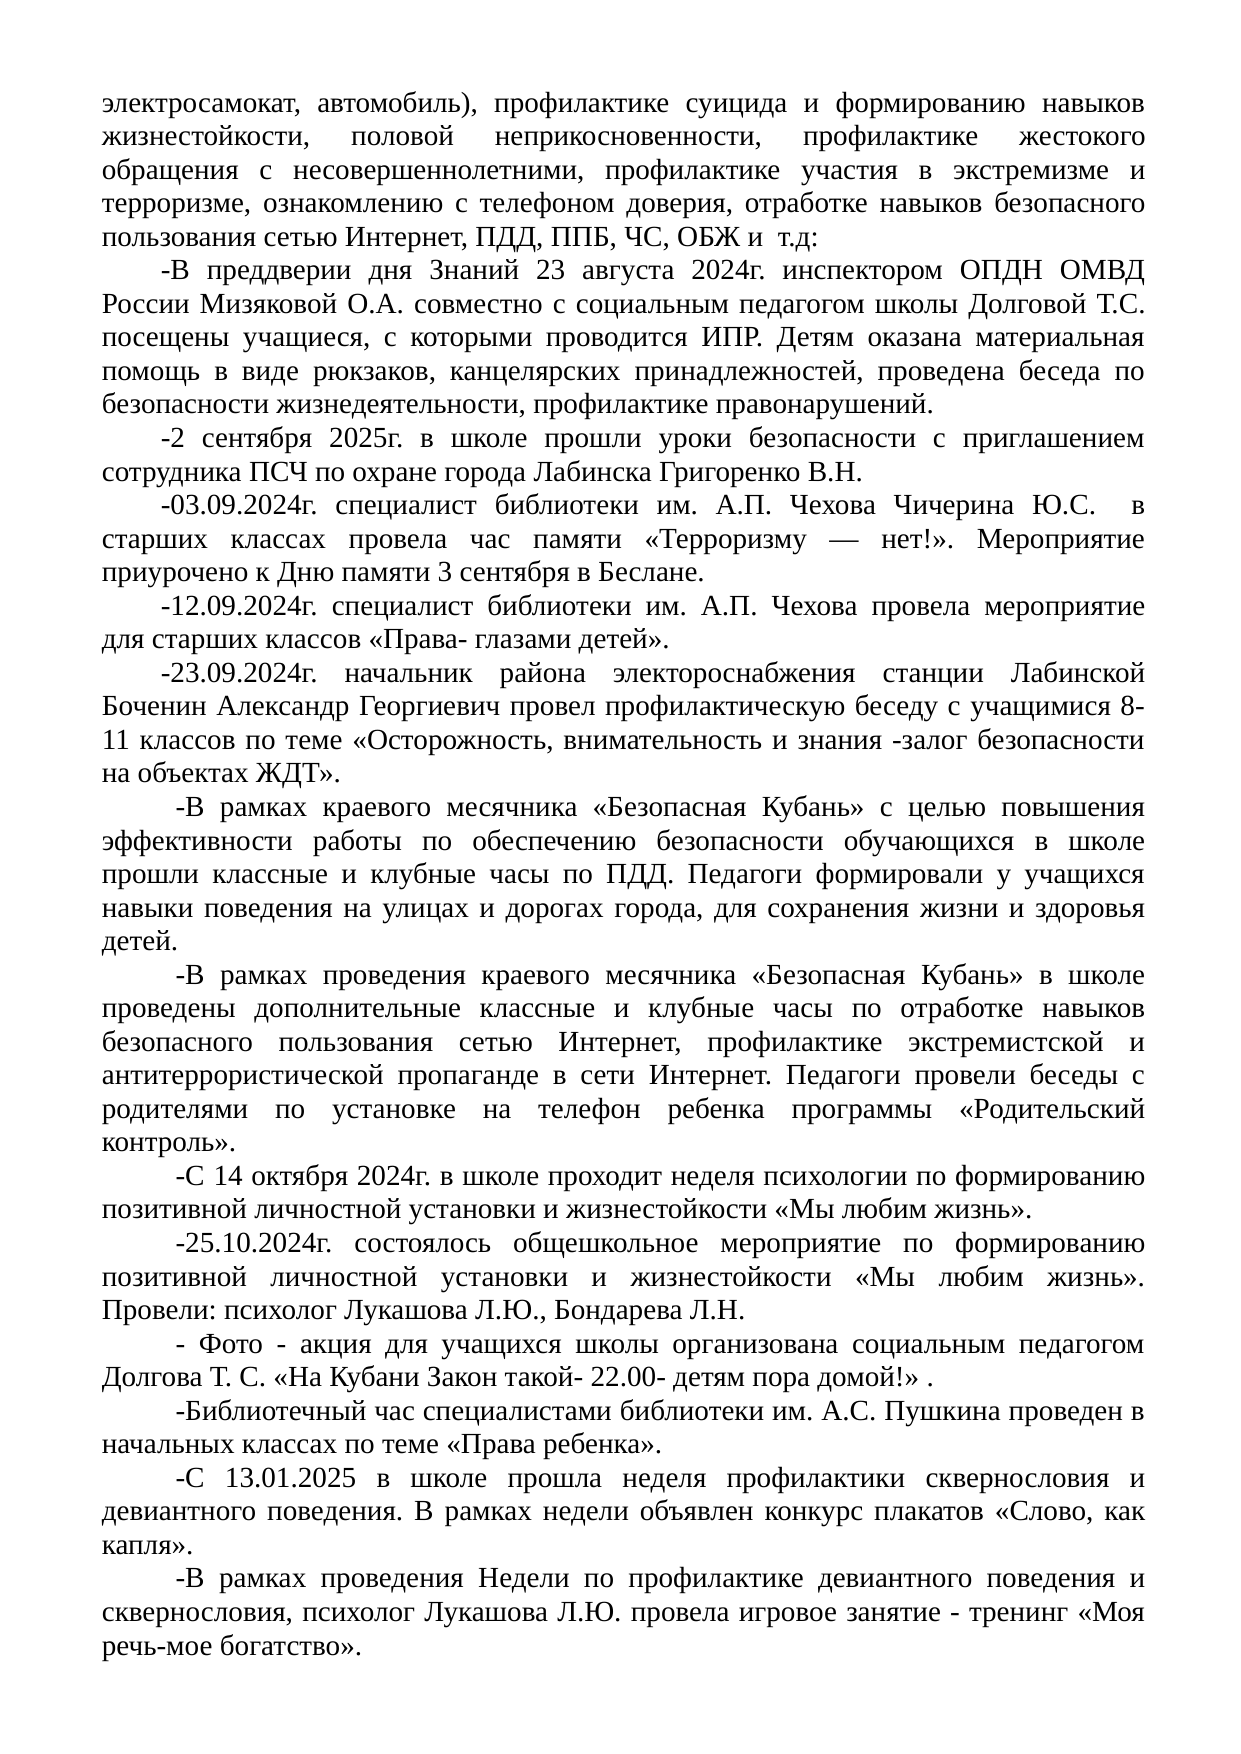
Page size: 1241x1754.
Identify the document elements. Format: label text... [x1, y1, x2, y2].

text -В рамках проведения Недели по профилактике девиантного поведения и сквернословия, психолог Лукашова Л.Ю. провела игровое занятие - тренинг «Моя речь-мое богатство». [102, 1561, 1146, 1661]
text -25.10.2024г. состоялось общешкольное мероприятие по формированию позитивной личностной установки и жизнестойкости «Мы любим жизнь». Провели: психолог Лукашова Л.Ю., Бондарева Л.Н. [102, 1225, 1146, 1326]
text -С 14 октября 2024г. в школе проходит неделя психологии по формированию позитивной личностной установки и жизнестойкости «Мы любим жизнь». [102, 1158, 1146, 1225]
text -12.09.2024г. специалист библиотеки им. А.П. Чехова провела мероприятие для старших классов «Права- глазами детей». [102, 588, 1146, 655]
text -03.09.2024г. специалист библиотеки им. А.П. Чехова Чичерина Ю.С. в старших классах провела час памяти «Терроризму — нет!». Мероприятие приурочено к Дню памяти 3 сентября в Беслане. [102, 487, 1146, 588]
text - Фото - акция для учащихся школы организована социальным педагогом Долгова Т. С. «На Кубани Закон такой- 22.00- детям пора домой!» . [102, 1326, 1146, 1393]
text -С 13.01.2025 в школе прошла неделя профилактики сквернословия и девиантного поведения. В рамках недели объявлен конкурс плакатов «Слово, как капля». [102, 1460, 1146, 1561]
text электросамокат, автомобиль), профилактике суицида и формированию навыков жизнестойкости, половой неприкосновенности, профилактике жестокого обращения с несовершеннолетними, профилактике участия в экстремизме и терроризме, ознакомлению с телефоном доверия, отработке навыков безопасного пользования сетью Интернет, ПДД, ППБ, ЧС, ОБЖ и т.д: [102, 85, 1146, 252]
text -23.09.2024г. начальник района электороснабжения станции Лабинской Боченин Александр Георгиевич провел профилактическую беседу с учащимися 8-11 классов по теме «Осторожность, внимательность и знания -залог безопасности на объектах ЖДТ». [102, 655, 1146, 789]
text -2 сентября 2025г. в школе прошли уроки безопасности с приглашением сотрудника ПСЧ по охране города Лабинска Григоренко В.Н. [102, 420, 1146, 487]
text -В рамках краевого месячника «Безопасная Кубань» с целью повышения эффективности работы по обеспечению безопасности обучающихся в школе прошли классные и клубные часы по ПДД. Педагоги формировали у учащихся навыки поведения на улицах и дорогах города, для сохранения жизни и здоровья детей. [102, 789, 1146, 957]
text -В рамках проведения краевого месячника «Безопасная Кубань» в школе проведены дополнительные классные и клубные часы по отработке навыков безопасного пользования сетью Интернет, профилактике экстремистской и антитеррористической пропаганде в сети Интернет. Педагоги провели беседы с родителями по установке на телефон ребенка программы «Родительский контроль». [102, 957, 1146, 1158]
text -В преддверии дня Знаний 23 августа 2024г. инспектором ОПДН ОМВД России Мизяковой О.А. совместно с социальным педагогом школы Долговой Т.С. посещены учащиеся, с которыми проводится ИПР. Детям оказана материальная помощь в виде рюкзаков, канцелярских принадлежностей, проведена беседа по безопасности жизнедеятельности, профилактике правонарушений. [102, 252, 1146, 420]
text -Библиотечный час специалистами библиотеки им. А.С. Пушкина проведен в начальных классах по теме «Права ребенка». [102, 1393, 1146, 1460]
